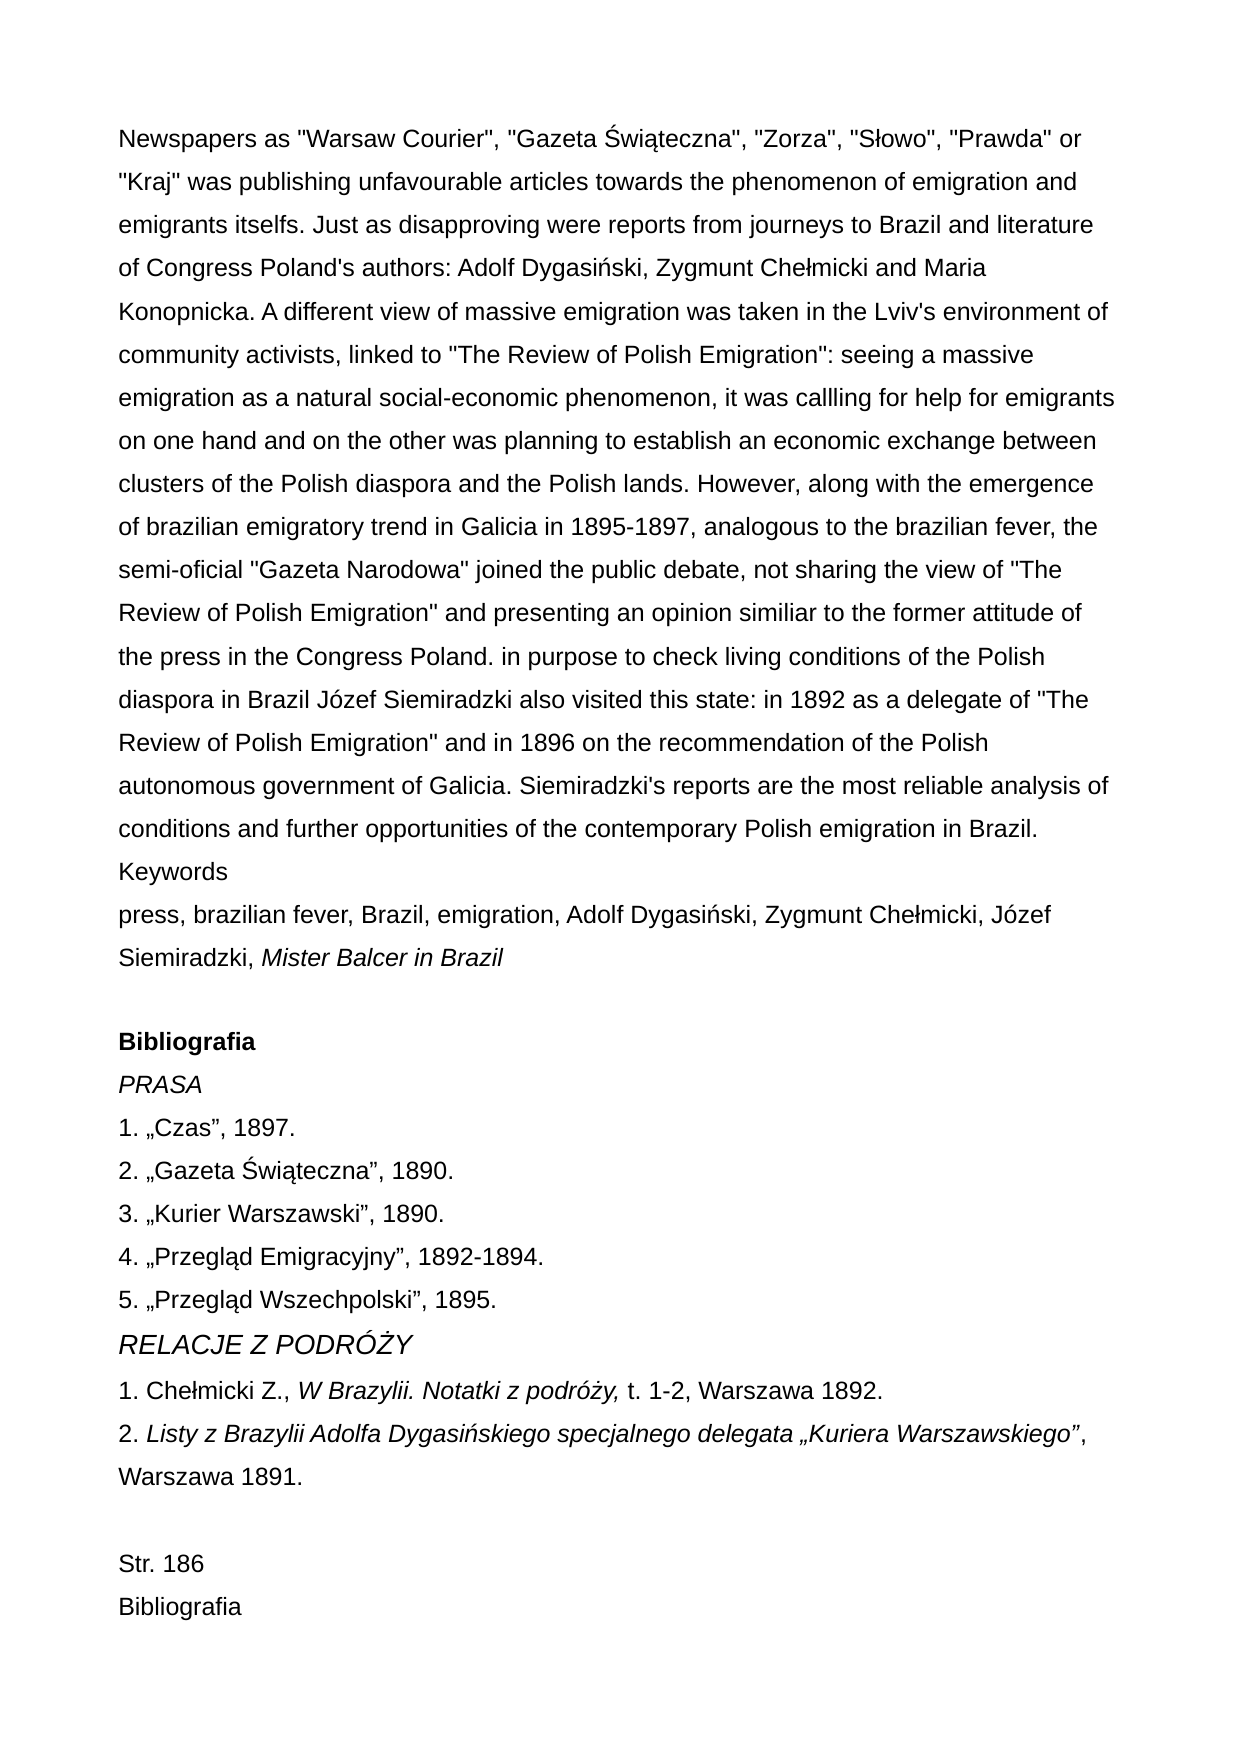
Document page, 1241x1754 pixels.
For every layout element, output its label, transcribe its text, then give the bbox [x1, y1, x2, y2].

text 1. Chełmicki Z., W Brazylii. Notatki z podróży, t. 1-2, Warszawa 1892. [118, 1376, 1122, 1405]
text press, brazilian fever, Brazil, emigration, Adolf Dygasiński, Zygmunt Chełmicki, Józef Siemiradzki, Mister Balcer in Brazil [118, 900, 1122, 972]
text 3. „Kurier Warszawski”, 1890. [118, 1199, 1122, 1228]
subtitle PRASA [118, 1069, 1122, 1098]
subtitle Bibliografia [118, 1026, 1122, 1055]
text 2. Listy z Brazylii Adolfa Dygasińskiego specjalnego delegata „Kuriera Warszawskiego”, Warszawa 1891. [118, 1419, 1122, 1491]
text Str. 186 [118, 1549, 1122, 1577]
text 2. „Gazeta Świąteczna”, 1890. [118, 1156, 1122, 1184]
subtitle RELACJE Z PODRÓŻY [118, 1328, 1122, 1360]
text Keywords [118, 857, 1122, 886]
text 1. „Czas”, 1897. [118, 1113, 1122, 1141]
text 5. „Przegląd Wszechpolski”, 1895. [118, 1285, 1122, 1314]
text Newspapers as "Warsaw Courier", "Gazeta Świąteczna", "Zorza", "Słowo", "Prawda" or "Kraj" was publishing unfavourable articles towards the phenomenon of emigration and emigrants itselfs. Just as disapproving were reports from journeys to Brazil and literature of Congress Poland's authors: Adolf Dygasiński, Zygmunt Chełmicki and Maria Konopnicka. A different view of massive emigration was taken in the Lviv's environment of community activists, linked to "The Review of Polish Emigration": seeing a massive emigration as a natural social-economic phenomenon, it was callling for help for emigrants on one hand and on the other was planning to establish an economic exchange between clusters of the Polish diaspora and the Polish lands. However, along with the emergence of brazilian emigratory trend in Galicia in 1895-1897, analogous to the brazilian fever, the semi-oficial "Gazeta Narodowa" joined the public debate, not sharing the view of "The Review of Polish Emigration" and presenting an opinion similiar to the former attitude of the press in the Congress Poland. in purpose to check living conditions of the Polish diaspora in Brazil Józef Siemiradzki also visited this state: in 1892 as a delegate of "The Review of Polish Emigration" and in 1896 on the recommendation of the Polish autonomous government of Galicia. Siemiradzki's reports are the most reliable analysis of conditions and further opportunities of the contemporary Polish emigration in Brazil. [118, 124, 1122, 843]
text 4. „Przegląd Emigracyjny”, 1892-1894. [118, 1242, 1122, 1271]
text Bibliografia [118, 1592, 1122, 1621]
